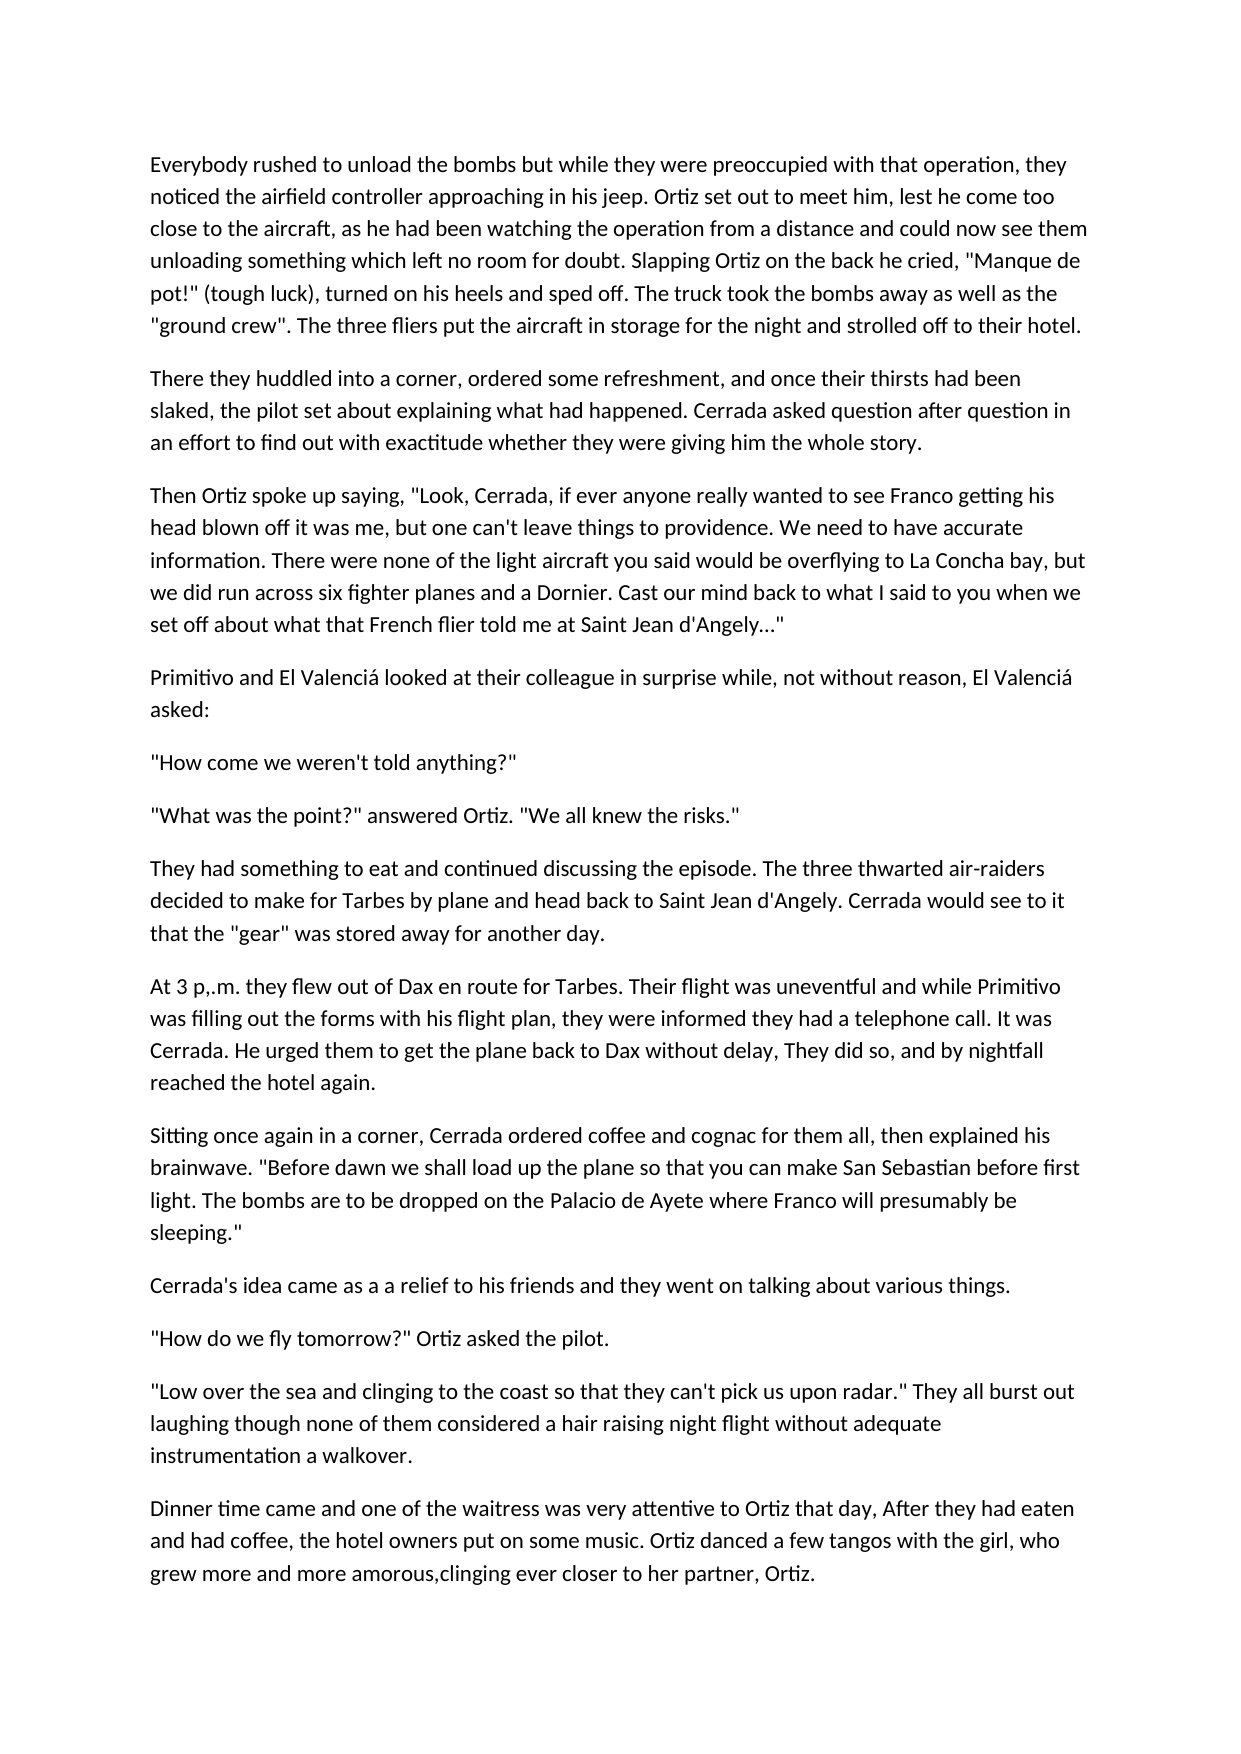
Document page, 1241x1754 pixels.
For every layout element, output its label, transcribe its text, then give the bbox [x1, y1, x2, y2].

text "What was the point?" answered Ortiz. "We all knew the risks." [150, 801, 1090, 829]
text "Low over the sea and clinging to the coast so that they can't pick us upon radar." They all burst out laughing though none of them considered a hair raising night flight without adequate instrumentation a walkover. [150, 1377, 1090, 1469]
text Primitivo and El Valenciá looked at their colleague in surprise while, not without reason, El Valenciá asked: [150, 663, 1090, 723]
text "How come we weren't told anything?" [150, 748, 1090, 776]
text There they huddled into a corner, ordered some refreshment, and once their thirsts had been slaked, the pilot set about explaining what had happened. Cerrada asked question after question in an effort to find out with exactitude whether they were giving him the whole story. [150, 364, 1090, 456]
text Then Ortiz spoke up saying, "Look, Cerrada, if ever anyone really wanted to see Franco getting his head blown off it was me, but one can't leave things to providence. We need to have accurate information. There were none of the light aircraft you said would be overflying to La Concha bay, but we did run across six fighter planes and a Dornier. Cast our mind back to what I said to you when we set off about what that French flier told me at Saint Jean d'Angely…" [150, 481, 1090, 638]
text "How do we fly tomorrow?" Ortiz asked the pilot. [150, 1324, 1090, 1352]
text Dinner time came and one of the waitress was very attentive to Ortiz that day, After they had eaten and had coffee, the hotel owners put on some music. Ortiz danced a few tangos with the girl, who grew more and more amorous,clinging ever closer to her partner, Ortiz. [150, 1494, 1090, 1587]
text At 3 p,.m. they flew out of Dax en route for Tarbes. Their flight was uneventful and while Primitivo was filling out the forms with his flight plan, they were informed they had a telephone call. It was Cerrada. He urged them to get the plane back to Dax without delay, They did so, and by nightfall reached the hotel again. [150, 972, 1090, 1096]
text Sitting once again in a corner, Cerrada ordered coffee and cognac for them all, then explained his brainwave. "Before dawn we shall load up the plane so that you can make San Sebastian before first light. The bombs are to be dropped on the Palacio de Ayete where Franco will presumably be sleeping." [150, 1121, 1090, 1246]
text Everybody rushed to unload the bombs but while they were preoccupied with that operation, they noticed the airfield controller approaching in his jeep. Ortiz set out to meet him, lest he come too close to the aircraft, as he had been watching the operation from a distance and could now see them unloading something which left no room for doubt. Slapping Ortiz on the back he cried, "Manque de pot!" (tough luck), turned on his heels and sped off. The truck took the bombs away as well as the "ground crew". The three fliers put the aircraft in storage for the night and strolled off to their hotel. [150, 150, 1090, 339]
text They had something to eat and continued discussing the episode. The three thwarted air-raiders decided to make for Tarbes by plane and head back to Saint Jean d'Angely. Cerrada would see to it that the "gear" was stored away for another day. [150, 854, 1090, 947]
text Cerrada's idea came as a a relief to his friends and they went on talking about various things. [150, 1271, 1090, 1299]
